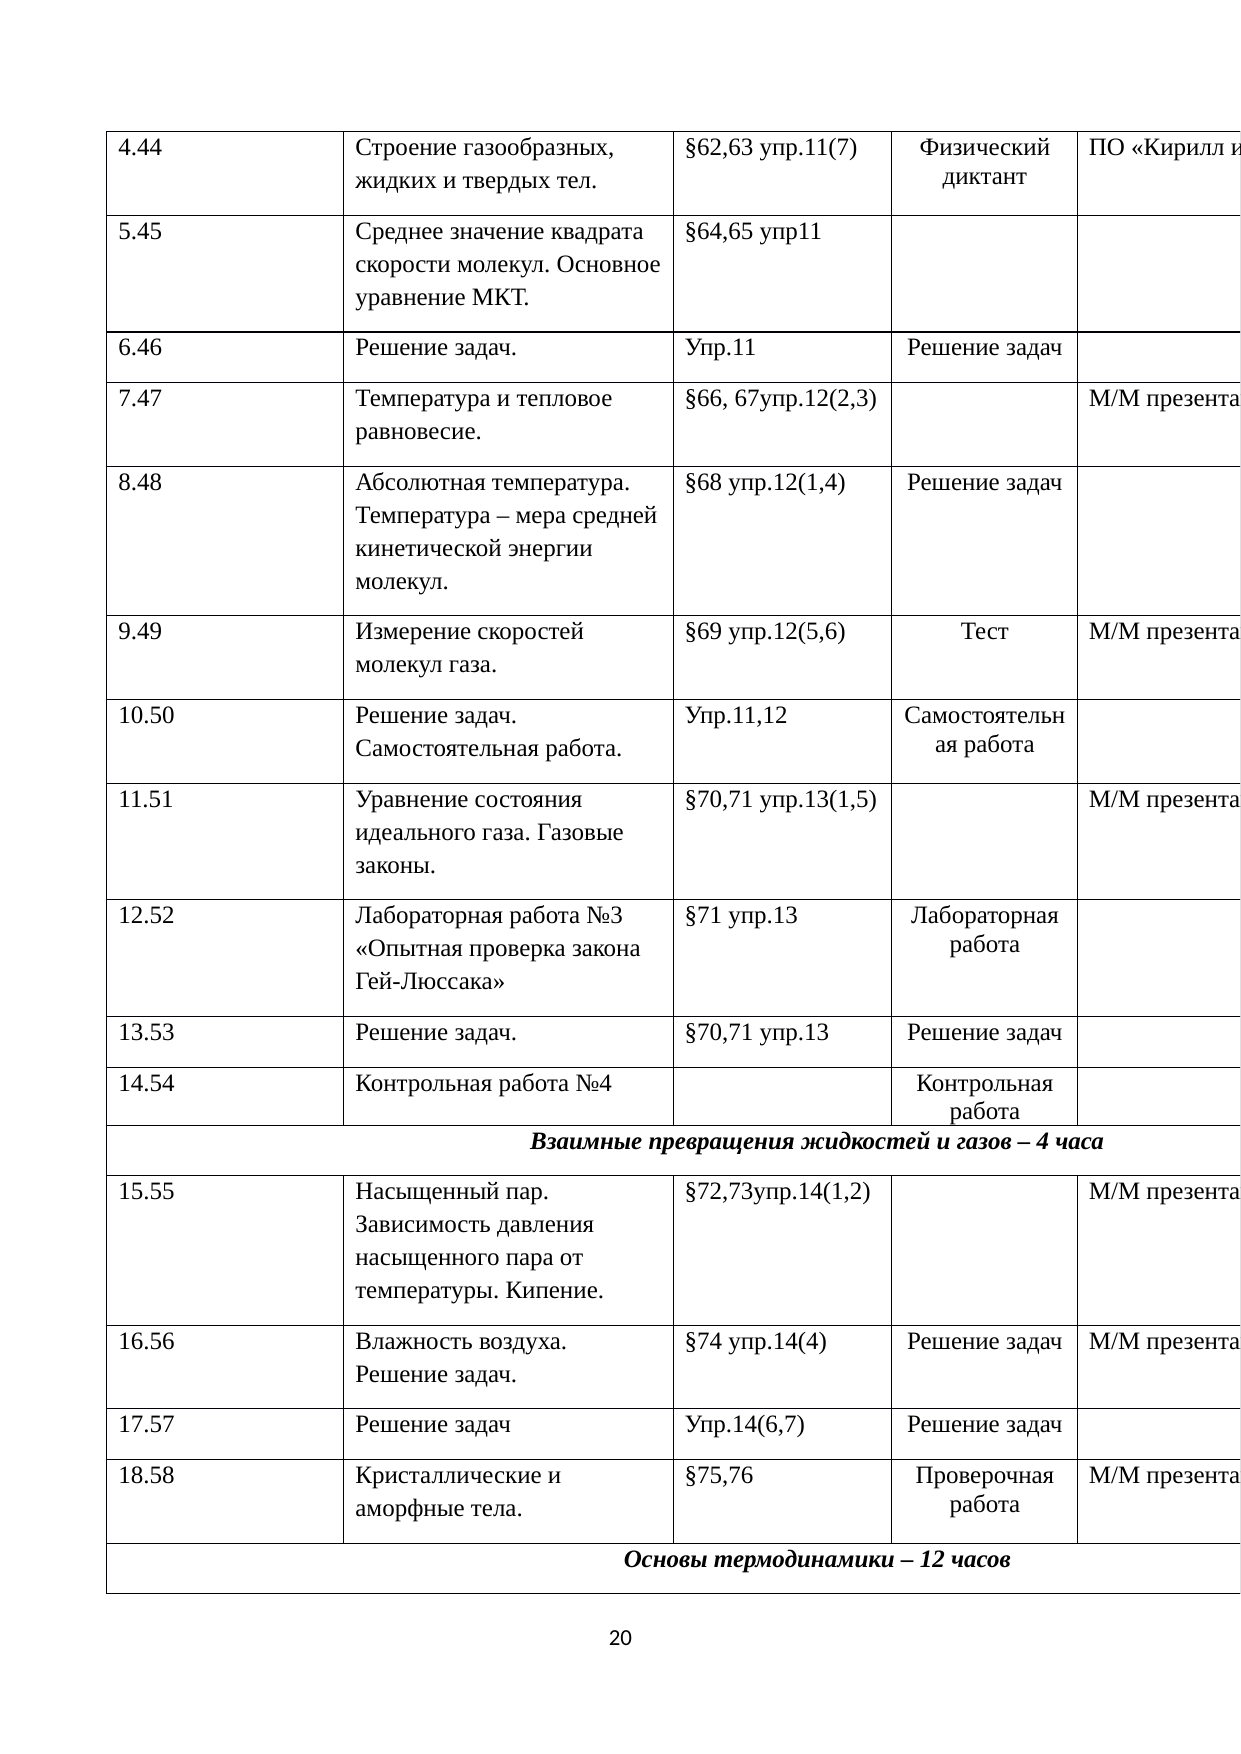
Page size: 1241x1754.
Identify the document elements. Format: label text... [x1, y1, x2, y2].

table_cell Физический диктант [892, 132, 1077, 215]
table_cell Самостоятельная работа [892, 700, 1077, 783]
table_cell §72,73упр.14(1,2) [674, 1176, 891, 1325]
table_cell Строение газообразных, жидких и твердых тел. [344, 132, 673, 215]
table_cell Измерение скоростей молекул газа. [344, 616, 673, 699]
table_cell 9.49 [107, 616, 343, 699]
table_cell Контрольная работа [892, 1068, 1077, 1125]
table_cell 8.48 [107, 467, 343, 615]
table_cell Влажность воздуха. Решение задач. [344, 1326, 673, 1408]
table_cell Тест [892, 616, 1077, 699]
table_cell М/М презентация [1078, 383, 1240, 466]
table_cell 17.57 [107, 1409, 343, 1459]
table_cell Упр.14(6,7) [674, 1409, 891, 1459]
table_cell 12.52 [107, 900, 343, 1016]
table_cell 18.58 [107, 1460, 343, 1543]
table_cell [1078, 216, 1240, 331]
table_cell Решение задач. [344, 1017, 673, 1067]
table_cell 6.46 [107, 333, 343, 382]
table_cell [892, 216, 1077, 331]
table_cell §70,71 упр.13(1,5) [674, 784, 891, 899]
table_cell 7.47 [107, 383, 343, 466]
table_cell [1078, 1017, 1240, 1067]
table_cell [1078, 467, 1240, 615]
table_cell Решение задач [892, 1017, 1077, 1067]
table_cell Решение задач [892, 467, 1077, 615]
table_cell [1078, 1409, 1240, 1459]
table_cell Температура и тепловое равновесие. [344, 383, 673, 466]
table_cell §75,76 [674, 1460, 891, 1543]
table_cell §66, 67упр.12(2,3) [674, 383, 891, 466]
table_cell Решение задач [892, 1409, 1077, 1459]
table_cell М/М презентация [1078, 1176, 1240, 1325]
table_cell М/М презентация [1078, 1326, 1240, 1408]
table_cell М/М презентация [1078, 616, 1240, 699]
table_cell Проверочная работа [892, 1460, 1077, 1543]
table_cell [1078, 700, 1240, 783]
table_cell Абсолютная температура. Температура – мера средней кинетической энергии молекул. [344, 467, 673, 615]
table_cell Упр.11,12 [674, 700, 891, 783]
table_cell Лабораторная работа №3 «Опытная проверка закона Гей-Люссака» [344, 900, 673, 1016]
table_cell Упр.11 [674, 333, 891, 382]
table_cell Уравнение состояния идеального газа. Газовые законы. [344, 784, 673, 899]
table_cell [892, 784, 1077, 899]
table_cell [1078, 1068, 1240, 1125]
table_cell М/М презентация [1078, 784, 1240, 899]
table_cell Решение задач. Самостоятельная работа. [344, 700, 673, 783]
table_cell §71 упр.13 [674, 900, 891, 1016]
table_cell 10.50 [107, 700, 343, 783]
table_cell 11.51 [107, 784, 343, 899]
table_cell Взаимные превращения жидкостей и газов – 4 часа [107, 1126, 1240, 1175]
table_cell Основы термодинамики – 12 часов [107, 1544, 1240, 1592]
table_cell §69 упр.12(5,6) [674, 616, 891, 699]
table_cell §64,65 упр11 [674, 216, 891, 331]
table_cell [674, 1068, 891, 1125]
table_cell ПО «Кирилл и Мефодий» [1078, 132, 1240, 215]
table_cell 5.45 [107, 216, 343, 331]
table_cell [1078, 333, 1240, 382]
table_cell §62,63 упр.11(7) [674, 132, 891, 215]
table_cell М/М презентация [1078, 1460, 1240, 1543]
table_cell Лабораторная работа [892, 900, 1077, 1016]
table_cell 13.53 [107, 1017, 343, 1067]
table_cell §74 упр.14(4) [674, 1326, 891, 1408]
table_cell [892, 383, 1077, 466]
table_cell Насыщенный пар. Зависимость давления насыщенного пара от температуры. Кипение. [344, 1176, 673, 1325]
table_cell 14.54 [107, 1068, 343, 1125]
table_cell Решение задач [892, 333, 1077, 382]
table_cell 16.56 [107, 1326, 343, 1408]
table_cell Решение задач. [344, 333, 673, 382]
table_cell Кристаллические и аморфные тела. [344, 1460, 673, 1543]
table_cell Среднее значение квадрата скорости молекул. Основное уравнение МКТ. [344, 216, 673, 331]
table_cell §70,71 упр.13 [674, 1017, 891, 1067]
table_cell 15.55 [107, 1176, 343, 1325]
table_cell Решение задач [892, 1326, 1077, 1408]
table_cell [892, 1176, 1077, 1325]
table_cell 4.44 [107, 132, 343, 215]
table_cell [1078, 900, 1240, 1016]
table_cell Контрольная работа №4 [344, 1068, 673, 1125]
table_cell Решение задач [344, 1409, 673, 1459]
table_cell §68 упр.12(1,4) [674, 467, 891, 615]
